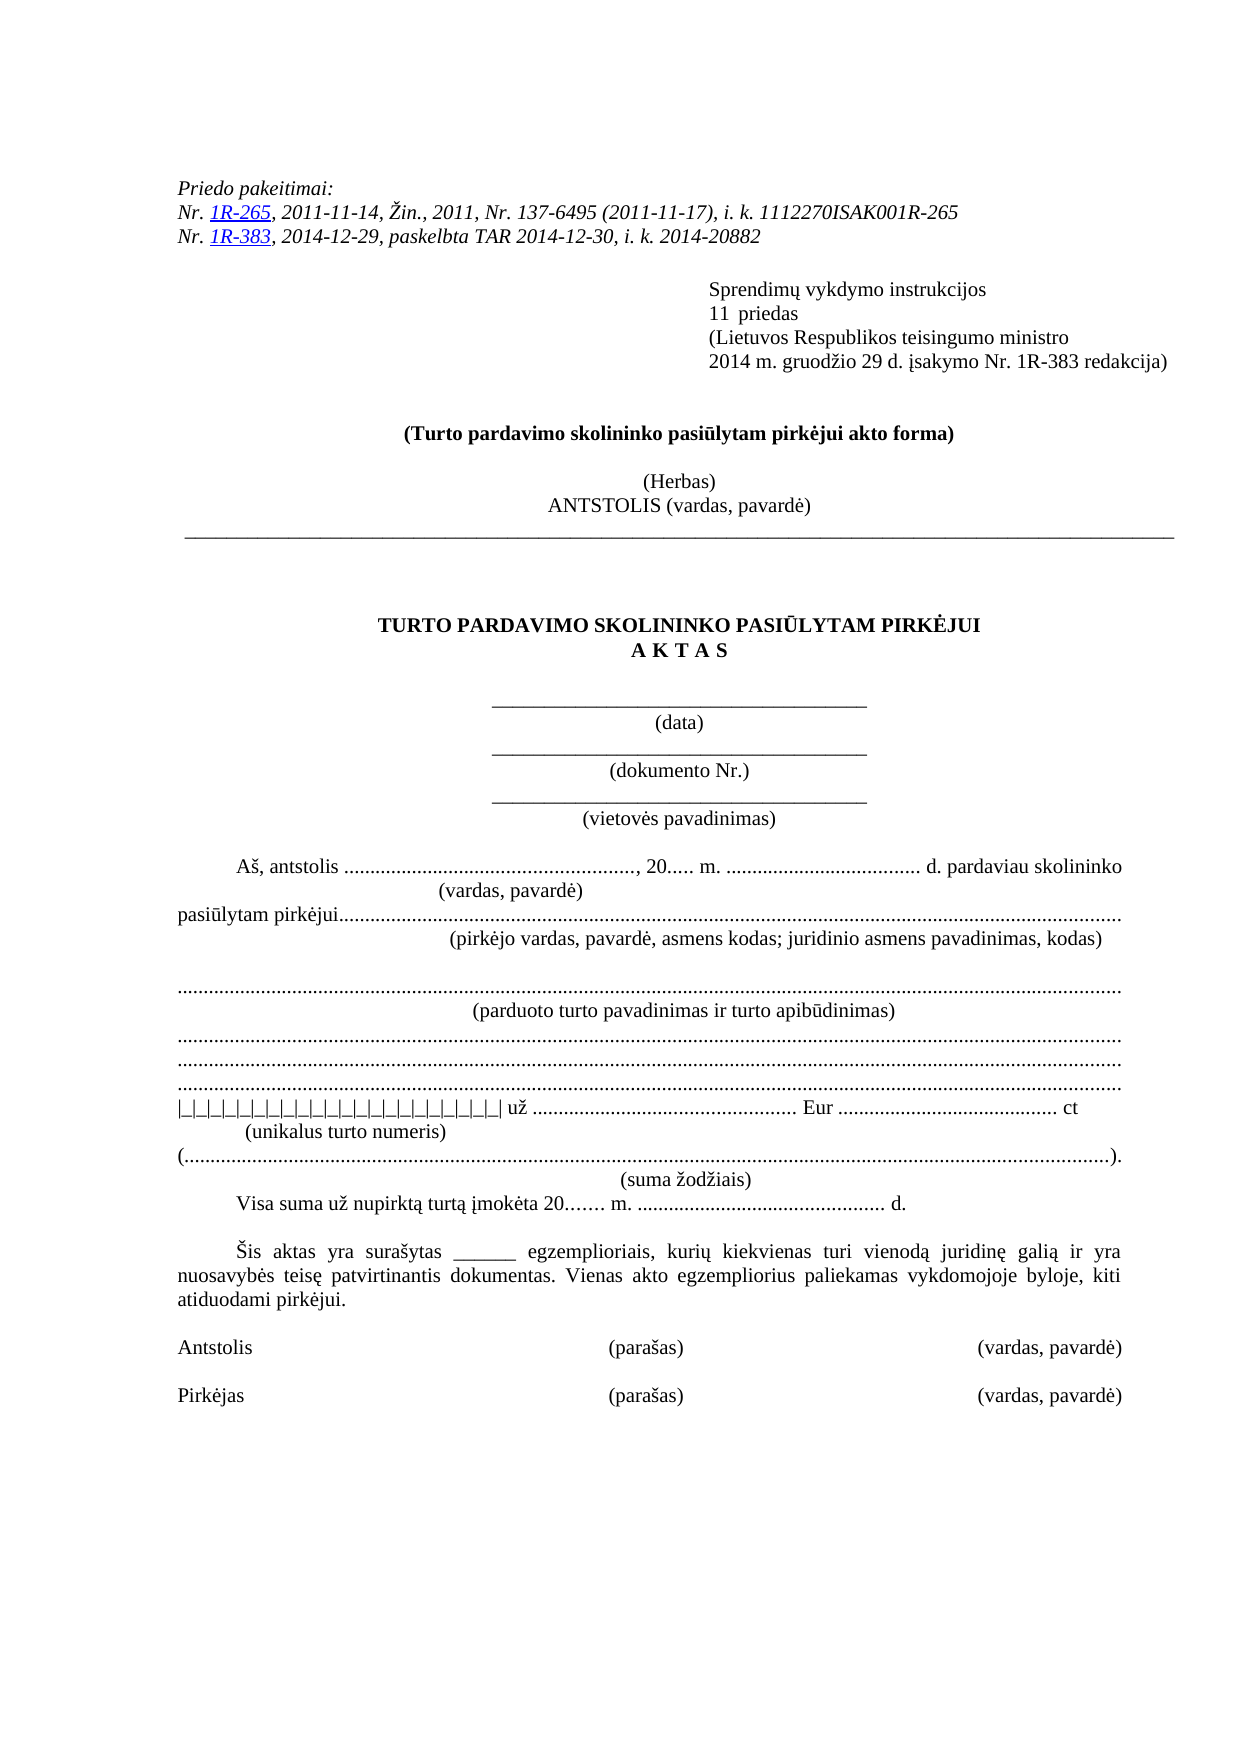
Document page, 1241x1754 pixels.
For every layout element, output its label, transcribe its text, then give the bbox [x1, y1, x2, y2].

text (pirkėjo vardas, pavardė, asmens kodas; juridinio asmens pavadinimas, kodas) [177, 926, 1181, 950]
text Pirkėjas (parašas) (vardas, pavardė) [177, 1383, 1181, 1407]
text (data) [177, 710, 1181, 734]
text pasiūlytam pirkėjui [177, 902, 1181, 926]
text TURTO PARDAVIMO SKOLININKO PASIŪLYTAM PIRKĖJUI [177, 613, 1181, 637]
text _______________________________________________________________________________________________ [177, 517, 1181, 541]
text AKTAS [177, 637, 1181, 662]
text Šis aktas yra surašytas ______ egzemplioriais, kurių kiekvienas turi vienodą juridinę galią ir yra nuosavybės teisę patvirtinantis dokumentas. Vienas akto egzempliorius paliekamas vykdomojoje byloje, kiti atiduodami pirkėjui. [177, 1239, 1122, 1311]
text ____________________________________ [177, 782, 1181, 806]
text Sprendimų vykdymo instrukcijos [177, 277, 1181, 301]
text Antstolis (parašas) (vardas, pavardė) [177, 1335, 1181, 1359]
text Aš, antstolis , 20 m. d. pardaviau skolininko [177, 854, 1181, 878]
text Visa suma už nupirktą turtą įmokėta 20 m. d. [177, 1191, 1181, 1215]
text ( ). [177, 1143, 1181, 1167]
text Priedo pakeitimai: [177, 176, 1181, 200]
text (suma žodžiais) [177, 1167, 1181, 1191]
text (Turto pardavimo skolininko pasiūlytam pirkėjui akto forma) [177, 421, 1181, 445]
text ____________________________________ [177, 686, 1181, 710]
text (Herbas) [177, 469, 1181, 493]
text 2014 m. gruodžio 29 d. įsakymo Nr. 1R-383 redakcija) [177, 349, 1181, 373]
text (vardas, pavardė) [177, 878, 1181, 902]
text Nr. 1R-383, 2014-12-29, paskelbta TAR 2014-12-30, i. k. 2014-20882 [177, 224, 1181, 248]
text (dokumento Nr.) [177, 758, 1181, 782]
text ANTSTOLIS (vardas, pavardė) [177, 493, 1181, 517]
text Nr. 1R-265, 2011-11-14, Žin., 2011, Nr. 137-6495 (2011-11-17), i. k. 1112270ISAK001R-265 [177, 200, 1181, 224]
text |_|_|_|_|_|_|_|_|_|_|_|_|_|_|_|_|_|_|_|_|_|_| už Eur ct [177, 1095, 1181, 1119]
text 11 priedas [177, 301, 1181, 325]
text (Lietuvos Respublikos teisingumo ministro [177, 325, 1181, 349]
text ____________________________________ [177, 734, 1181, 758]
text (parduoto turto pavadinimas ir turto apibūdinimas) [177, 998, 1181, 1022]
text (unikalus turto numeris) [177, 1119, 1181, 1143]
text (vietovės pavadinimas) [177, 806, 1181, 830]
